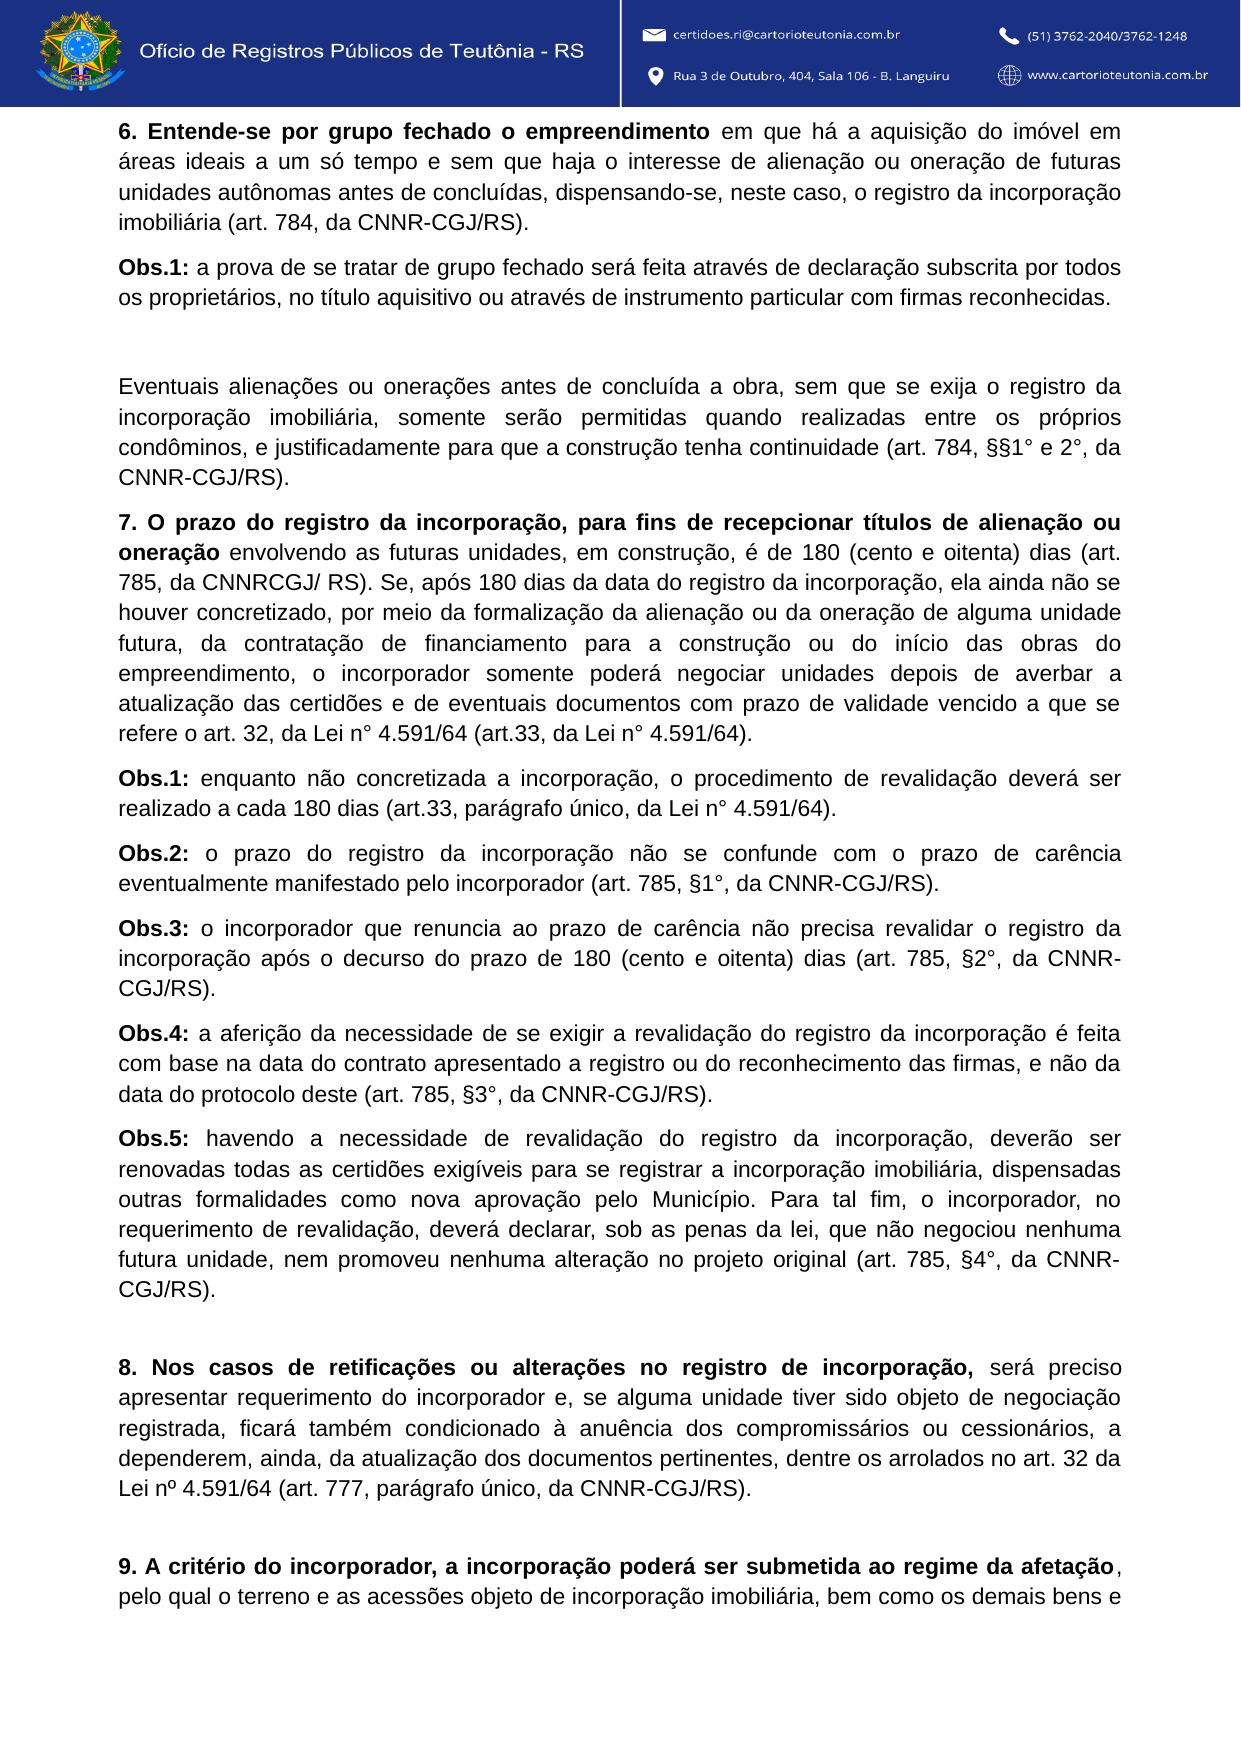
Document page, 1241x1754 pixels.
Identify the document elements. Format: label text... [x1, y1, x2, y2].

text Obs.2: o prazo do registro da incorporação não se confunde com o prazo de carência eventualmente manifestado pelo incorporador (art. 785, §1°, da CNNR-CGJ/RS). [118, 840, 1122, 897]
text Obs.5: havendo a necessidade de revalidação do registro da incorporação, deverão ser renovadas todas as certidões exigíveis para se registrar a incorporação imobiliária, dispensadas outras formalidades como nova aprovação pelo Município. Para tal fim, o incorporador, no requerimento de revalidação, deverá declarar, sob as penas da lei, que não negociou nenhuma futura unidade, nem promoveu nenhuma alteração no projeto original (art. 785, §4°, da CNNR-CGJ/RS). [118, 1125, 1122, 1303]
text Obs.1: enquanto não concretizada a incorporação, o procedimento de revalidação deverá ser realizado a cada 180 dias (art.33, parágrafo único, da Lei n° 4.591/64). [118, 765, 1122, 822]
text 7. O prazo do registro da incorporação, para fins de recepcionar títulos de alienação ou oneração envolvendo as futuras unidades, em construção, é de 180 (cento e oitenta) dias (art. 785, da CNNRCGJ/ RS). Se, após 180 dias da data do registro da incorporação, ela ainda não se houver concretizado, por meio da formalização da alienação ou da oneração de alguma unidade futura, da contratação de financiamento para a construção ou do início das obras do empreendimento, o incorporador somente poderá negociar unidades depois de averbar a atualização das certidões e de eventuais documentos com prazo de validade vencido a que se refere o art. 32, da Lei n° 4.591/64 (art.33, da Lei n° 4.591/64). [118, 509, 1122, 747]
text 6. Entende-se por grupo fechado o empreendimento em que há a aquisição do imóvel em áreas ideais a um só tempo e sem que haja o interesse de alienação ou oneração de futuras unidades autônomas antes de concluídas, dispensando-se, neste caso, o registro da incorporação imobiliária (art. 784, da CNNR-CGJ/RS). [118, 118, 1122, 235]
text Eventuais alienações ou onerações antes de concluída a obra, sem que se exija o registro da incorporação imobiliária, somente serão permitidas quando realizadas entre os próprios condôminos, e justificadamente para que a construção tenha continuidade (art. 784, §§1° e 2°, da CNNR-CGJ/RS). [118, 373, 1122, 490]
text 9. A critério do incorporador, a incorporação poderá ser submetida ao regime da afetação, pelo qual o terreno e as acessões objeto de incorporação imobiliária, bem como os demais bens e [118, 1553, 1122, 1609]
text Obs.1: a prova de se tratar de grupo fechado será feita através de declaração subscrita por todos os proprietários, no título aquisitivo ou através de instrumento particular com firmas reconhecidas. [118, 253, 1122, 310]
picture [0, 0, 1241, 107]
text 8. Nos casos de retificações ou alterações no registro de incorporação, será preciso apresentar requerimento do incorporador e, se alguma unidade tiver sido objeto de negociação registrada, ficará também condicionado à anuência dos compromissários ou cessionários, a dependerem, ainda, da atualização dos documentos pertinentes, dentre os arrolados no art. 32 da Lei nº 4.591/64 (art. 777, parágrafo único, da CNNR-CGJ/RS). [118, 1354, 1122, 1501]
text Obs.3: o incorporador que renuncia ao prazo de carência não precisa revalidar o registro da incorporação após o decurso do prazo de 180 (cento e oitenta) dias (art. 785, §2°, da CNNR-CGJ/RS). [118, 915, 1122, 1002]
text Obs.4: a aferição da necessidade de se exigir a revalidação do registro da incorporação é feita com base na data do contrato apresentado a registro ou do reconhecimento das firmas, e não da data do protocolo deste (art. 785, §3°, da CNNR-CGJ/RS). [118, 1020, 1122, 1107]
